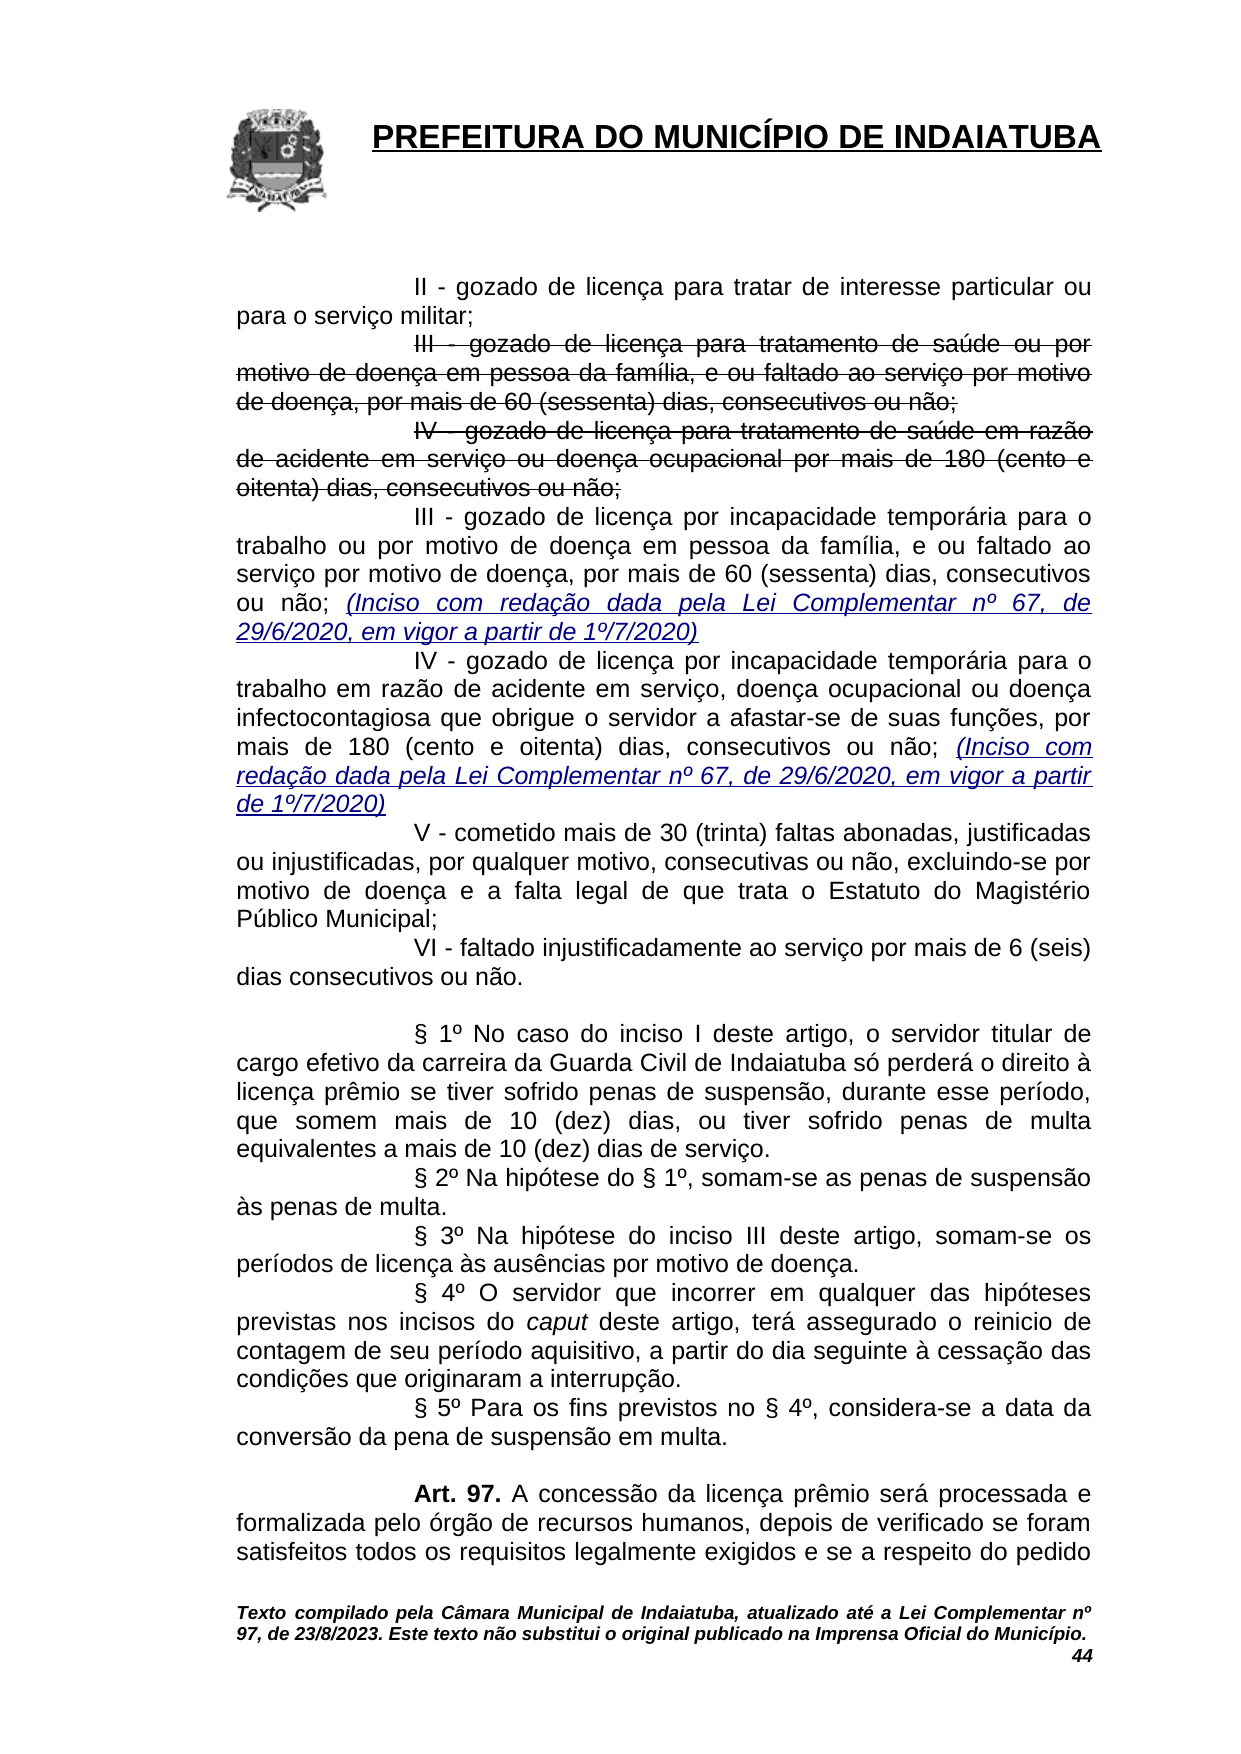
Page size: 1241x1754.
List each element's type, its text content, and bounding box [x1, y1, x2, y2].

text II - gozado de licença para tratar de interesse particular ou para o serviço militar; [236, 272, 1092, 329]
text III - gozado de licença para tratamento de saúde ou por motivo de doença em pessoa da família, e ou faltado ao serviço por motivo de doença, por mais de 60 (sessenta) dias, consecutivos ou não; [236, 375, 1092, 416]
text Art. 97. A concessão da licença prêmio será processada e formalizada pelo órgão de recursos humanos, depois de verificado se foram satisfeitos todos os requisitos legalmente exigidos e se a respeito do pedido [236, 1479, 1092, 1566]
text VI - faltado injustificadamente ao serviço por mais de 6 (seis) dias consecutivos ou não. [236, 933, 1092, 991]
text V - cometido mais de 30 (trinta) faltas abonadas, justificadas ou injustificadas, por qualquer motivo, consecutivas ou não, excluindo-se por motivo de doença e a falta legal de que trata o Estatuto do Magistério Público Municipal; [236, 818, 1092, 933]
text § 4º O servidor que incorrer em qualquer das hipóteses previstas nos incisos do caput deste artigo, terá assegurado o reinicio de contagem de seu período aquisitivo, a partir do dia seguinte à cessação das condições que originaram a interrupção. [236, 1278, 1092, 1393]
text § 1º No caso do inciso I deste artigo, o servidor titular de cargo efetivo da carreira da Guarda Civil de Indaiatuba só perderá o direito à licença prêmio se tiver sofrido penas de suspensão, durante esse período, que somem mais de 10 (dez) dias, ou tiver sofrido penas de multa equivalentes a mais de 10 (dez) dias de serviço. [236, 1019, 1092, 1163]
text § 3º Na hipótese do inciso III deste artigo, somam-se os períodos de licença às ausências por motivo de doença. [236, 1221, 1092, 1278]
text § 5º Para os fins previstos no § 4º, considera-se a data da conversão da pena de suspensão em multa. [236, 1393, 1092, 1451]
text III - gozado de licença por incapacidade temporária para o trabalho ou por motivo de doença em pessoa da família, e ou faltado ao serviço por motivo de doença, por mais de 60 (sessenta) dias, consecutivos ou não; (Inciso com redação dada pela Lei Complementar nº 67, de 29/6/2020, em vigor a partir de 1º/7/2020) [236, 502, 1092, 646]
text de 1º/7/2020) [236, 787, 1092, 818]
text III - gozado de licença para tratamento de saúde ou por motivo de doença em pessoa da família, e ou faltado ao serviço por motivo de doença, por mais de 60 (sessenta) dias, consecutivos ou não; [236, 329, 1092, 374]
text IV - gozado de licença por incapacidade temporária para o trabalho em razão de acidente em serviço, doença ocupacional ou doença infectocontagiosa que obrigue o servidor a afastar-se de suas funções, por mais de 180 (cento e oitenta) dias, consecutivos ou não; (Inciso com redação dada pela Lei Complementar nº 67, de 29/6/2020, em vigor a partir [236, 646, 1092, 786]
text § 2º Na hipótese do § 1º, somam-se as penas de suspensão às penas de multa. [236, 1163, 1092, 1221]
text IV - gozado de licença para tratamento de saúde em razão de acidente em serviço ou doença ocupacional por mais de 180 (cento e oitenta) dias, consecutivos ou não; [236, 461, 1092, 502]
text IV - gozado de licença para tratamento de saúde em razão de acidente em serviço ou doença ocupacional por mais de 180 (cento e oitenta) dias, consecutivos ou não; [236, 416, 1092, 460]
